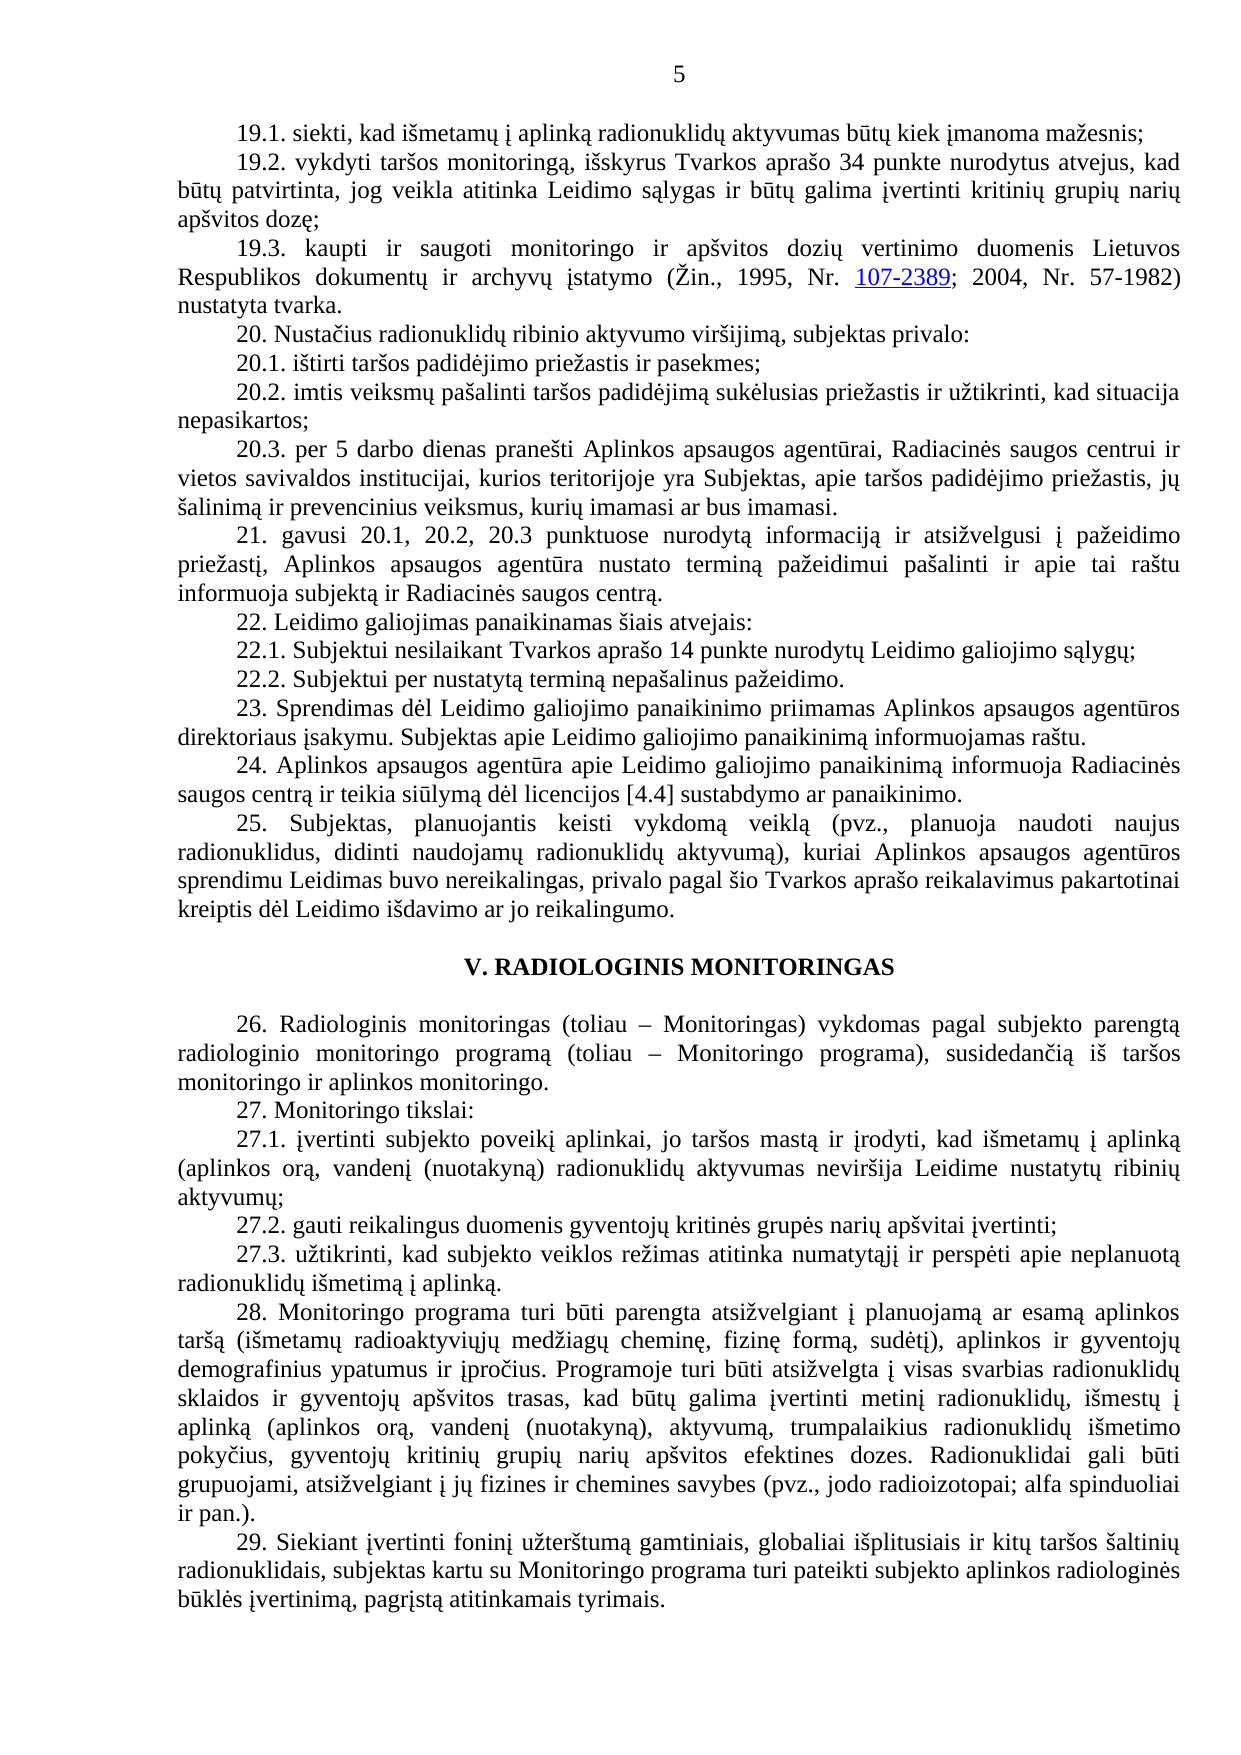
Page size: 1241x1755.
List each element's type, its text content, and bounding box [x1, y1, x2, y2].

text 19.2. vykdyti taršos monitoringą, išskyrus Tvarkos aprašo 34 punkte nurodytus atvejus, kad būtų patvirtinta, jog veikla atitinka Leidimo sąlygas ir būtų galima įvertinti kritinių grupių narių apšvitos dozę; [177, 147, 1181, 233]
text 20.2. imtis veiksmų pašalinti taršos padidėjimą sukėlusias priežastis ir užtikrinti, kad situacija nepasikartos; [177, 377, 1181, 434]
text 20. Nustačius radionuklidų ribinio aktyvumo viršijimą, subjektas privalo: [177, 319, 1181, 348]
text 20.1. ištirti taršos padidėjimo priežastis ir pasekmes; [177, 348, 1181, 377]
text 23. Sprendimas dėl Leidimo galiojimo panaikinimo priimamas Aplinkos apsaugos agentūros direktoriaus įsakymu. Subjektas apie Leidimo galiojimo panaikinimą informuojamas raštu. [177, 693, 1181, 751]
text 22. Leidimo galiojimas panaikinamas šiais atvejais: [177, 607, 1181, 636]
text 21. gavusi 20.1, 20.2, 20.3 punktuose nurodytą informaciją ir atsižvelgusi į pažeidimo priežastį, Aplinkos apsaugos agentūra nustato terminą pažeidimui pašalinti ir apie tai raštu informuoja subjektą ir Radiacinės saugos centrą. [177, 521, 1181, 607]
text 27. Monitoringo tikslai: [177, 1096, 1181, 1124]
text 20.3. per 5 darbo dienas pranešti Aplinkos apsaugos agentūrai, Radiacinės saugos centrui ir vietos savivaldos institucijai, kurios teritorijoje yra Subjektas, apie taršos padidėjimo priežastis, jų šalinimą ir prevencinius veiksmus, kurių imamasi ar bus imamasi. [177, 434, 1181, 521]
text 28. Monitoringo programa turi būti parengta atsižvelgiant į planuojamą ar esamą aplinkos taršą (išmetamų radioaktyviųjų medžiagų cheminę, fizinę formą, sudėtį), aplinkos ir gyventojų demografinius ypatumus ir įpročius. Programoje turi būti atsižvelgta į visas svarbias radionuklidų sklaidos ir gyventojų apšvitos trasas, kad būtų galima įvertinti metinį radionuklidų, išmestų į aplinką (aplinkos orą, vandenį (nuotakyną), aktyvumą, trumpalaikius radionuklidų išmetimo pokyčius, gyventojų kritinių grupių narių apšvitos efektines dozes. Radionuklidai gali būti grupuojami, atsižvelgiant į jų fizines ir chemines savybes (pvz., jodo radioizotopai; alfa spinduoliai ir pan.). [177, 1297, 1181, 1527]
text 27.2. gauti reikalingus duomenis gyventojų kritinės grupės narių apšvitai įvertinti; [177, 1211, 1181, 1239]
text 25. Subjektas, planuojantis keisti vykdomą veiklą (pvz., planuoja naudoti naujus radionuklidus, didinti naudojamų radionuklidų aktyvumą), kuriai Aplinkos apsaugos agentūros sprendimu Leidimas buvo nereikalingas, privalo pagal šio Tvarkos aprašo reikalavimus pakartotinai kreiptis dėl Leidimo išdavimo ar jo reikalingumo. [177, 808, 1181, 923]
text 27.1. įvertinti subjekto poveikį aplinkai, jo taršos mastą ir įrodyti, kad išmetamų į aplinką (aplinkos orą, vandenį (nuotakyną) radionuklidų aktyvumas neviršija Leidime nustatytų ribinių aktyvumų; [177, 1124, 1181, 1211]
text 19.3. kaupti ir saugoti monitoringo ir apšvitos dozių vertinimo duomenis Lietuvos Respublikos dokumentų ir archyvų įstatymo (Žin., 1995, Nr. 107-2389; 2004, Nr. 57-1982) nustatyta tvarka. [177, 233, 1181, 319]
text 26. Radiologinis monitoringas (toliau – Monitoringas) vykdomas pagal subjekto parengtą radiologinio monitoringo programą (toliau – Monitoringo programa), susidedančią iš taršos monitoringo ir aplinkos monitoringo. [177, 1009, 1181, 1096]
text 22.1. Subjektui nesilaikant Tvarkos aprašo 14 punkte nurodytų Leidimo galiojimo sąlygų; [177, 636, 1181, 664]
text 19.1. siekti, kad išmetamų į aplinką radionuklidų aktyvumas būtų kiek įmanoma mažesnis; [177, 118, 1181, 147]
text 27.3. užtikrinti, kad subjekto veiklos režimas atitinka numatytąjį ir perspėti apie neplanuotą radionuklidų išmetimą į aplinką. [177, 1239, 1181, 1297]
text 29. Siekiant įvertinti foninį užterštumą gamtiniais, globaliai išplitusiais ir kitų taršos šaltinių radionuklidais, subjektas kartu su Monitoringo programa turi pateikti subjekto aplinkos radiologinės būklės įvertinimą, pagrįstą atitinkamais tyrimais. [177, 1527, 1181, 1613]
text 22.2. Subjektui per nustatytą terminą nepašalinus pažeidimo. [177, 664, 1181, 693]
text 24. Aplinkos apsaugos agentūra apie Leidimo galiojimo panaikinimą informuoja Radiacinės saugos centrą ir teikia siūlymą dėl licencijos [4.4] sustabdymo ar panaikinimo. [177, 751, 1181, 808]
text V. RADIOLOGINIS MONITORINGAS [177, 952, 1181, 981]
